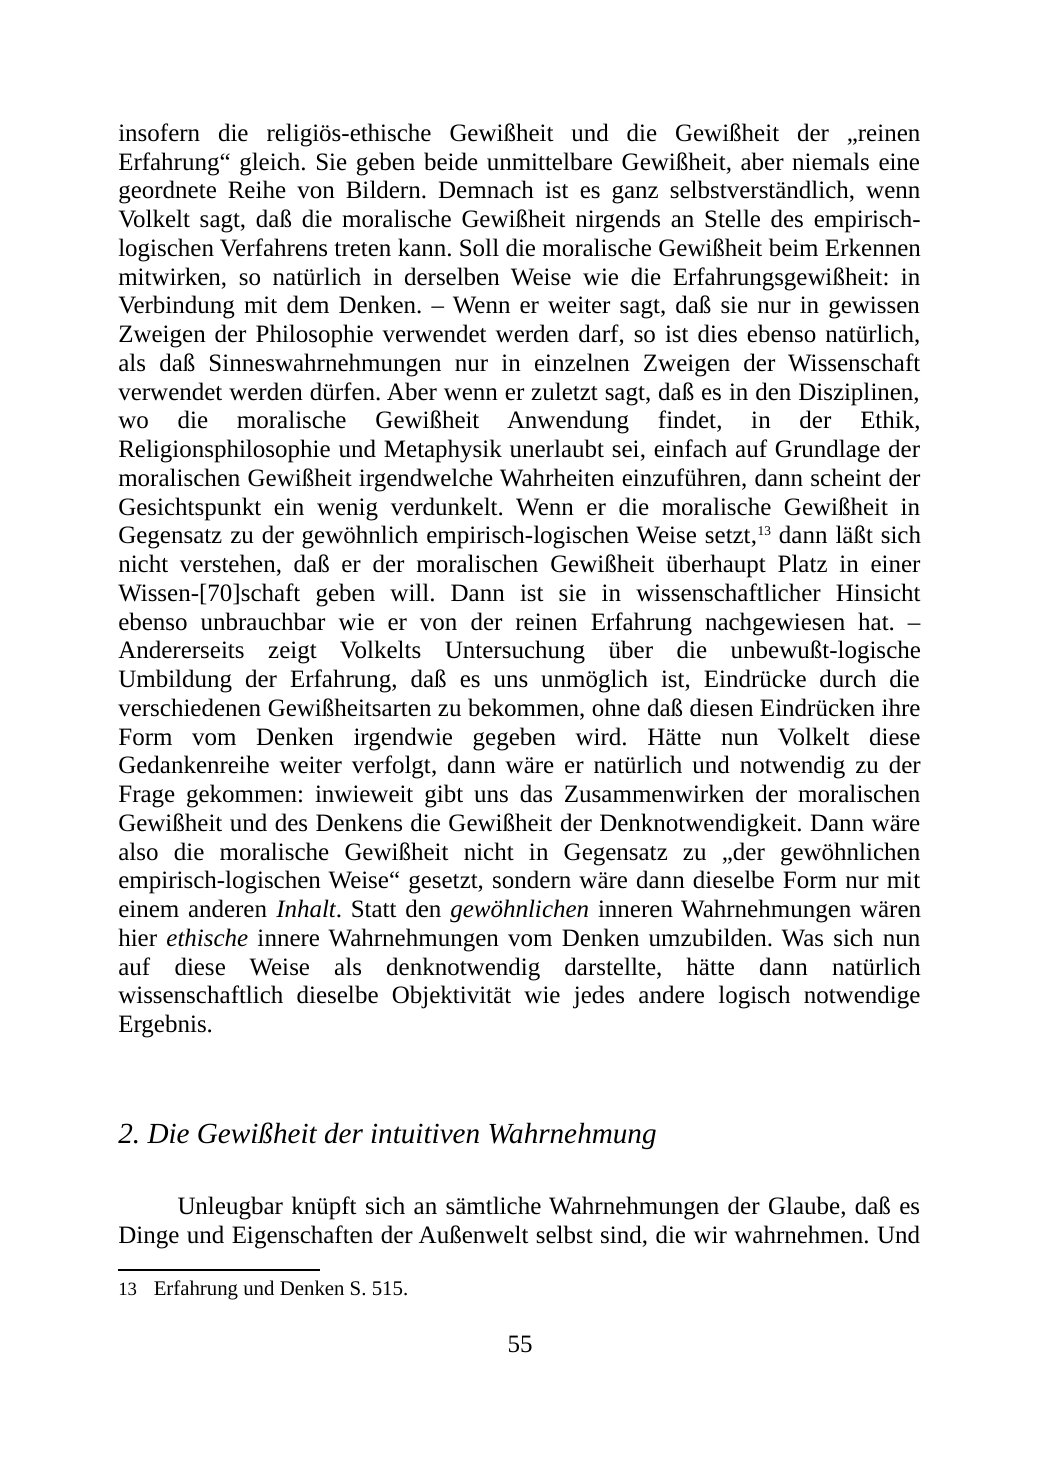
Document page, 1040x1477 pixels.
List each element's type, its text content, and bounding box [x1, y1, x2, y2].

text Unleugbar knüpft sich an sämtliche Wahrnehmungen der Glaube, daß es Dinge und Eigenschaften der Außenwelt selbst sind, die wir wahrnehmen. Und [118, 1191, 921, 1249]
subtitle 2. Die Gewißheit der intuitiven Wahrnehmung [118, 1116, 921, 1150]
text Erfahrung und Denken S. 515. [118, 1276, 921, 1300]
text insofern die religiös-ethische Gewißheit und die Gewißheit der „reinen Erfahrung“ gleich. Sie geben beide unmittelbare Gewißheit, aber niemals eine geordnete Reihe von Bildern. Demnach ist es ganz selbstverständlich, wenn Volkelt sagt, daß die moralische Gewißheit nirgends an Stelle des empirisch-logischen Verfahrens treten kann. Soll die moralische Gewißheit beim Erkennen mitwirken, so natürlich in derselben Weise wie die Erfahrungsgewißheit: in Verbindung mit dem Denken. – Wenn er weiter sagt, daß sie nur in gewissen Zweigen der Philosophie verwendet werden darf, so ist dies ebenso natürlich, als daß Sinneswahrnehmungen nur in einzelnen Zweigen der Wissenschaft verwendet werden dürfen. Aber wenn er zuletzt sagt, daß es in den Disziplinen, wo die moralische Gewißheit Anwendung findet, in der Ethik, Religionsphilosophie und Metaphysik unerlaubt sei, einfach auf Grundlage der moralischen Gewißheit irgendwelche Wahrheiten einzuführen, dann scheint der Gesichtspunkt ein wenig verdunkelt. Wenn er die moralische Gewißheit in Gegensatz zu der gewöhnlich empirisch-logischen Weise setzt, dann läßt sich nicht verstehen, daß er der moralischen Gewißheit überhaupt Platz in einer Wissen-[70]schaft geben will. Dann ist sie in wissenschaftlicher Hinsicht ebenso unbrauchbar wie er von der reinen Erfahrung nachgewiesen hat. – Andererseits zeigt Volkelts Untersuchung über die unbewußt-logische Umbildung der Erfahrung, daß es uns unmöglich ist, Eindrücke durch die verschiedenen Gewißheitsarten zu bekommen, ohne daß diesen Eindrücken ihre Form vom Denken irgendwie gegeben wird. Hätte nun Volkelt diese Gedankenreihe weiter verfolgt, dann wäre er natürlich und notwendig zu der Frage gekommen: inwieweit gibt uns das Zusammenwirken der moralischen Gewißheit und des Denkens die Gewißheit der Denknotwendigkeit. Dann wäre also die moralische Gewißheit nicht in Gegensatz zu „der gewöhnlichen empirisch-logischen Weise“ gesetzt, sondern wäre dann dieselbe Form nur mit einem anderen Inhalt. Statt den gewöhnlichen inneren Wahrnehmungen wären hier ethische innere Wahrnehmungen vom Denken umzubilden. Was sich nun auf diese Weise als denknotwendig darstellte, hätte dann natürlich wissenschaftlich dieselbe Objektivität wie jedes andere logisch notwendige Ergebnis. [118, 118, 921, 1038]
